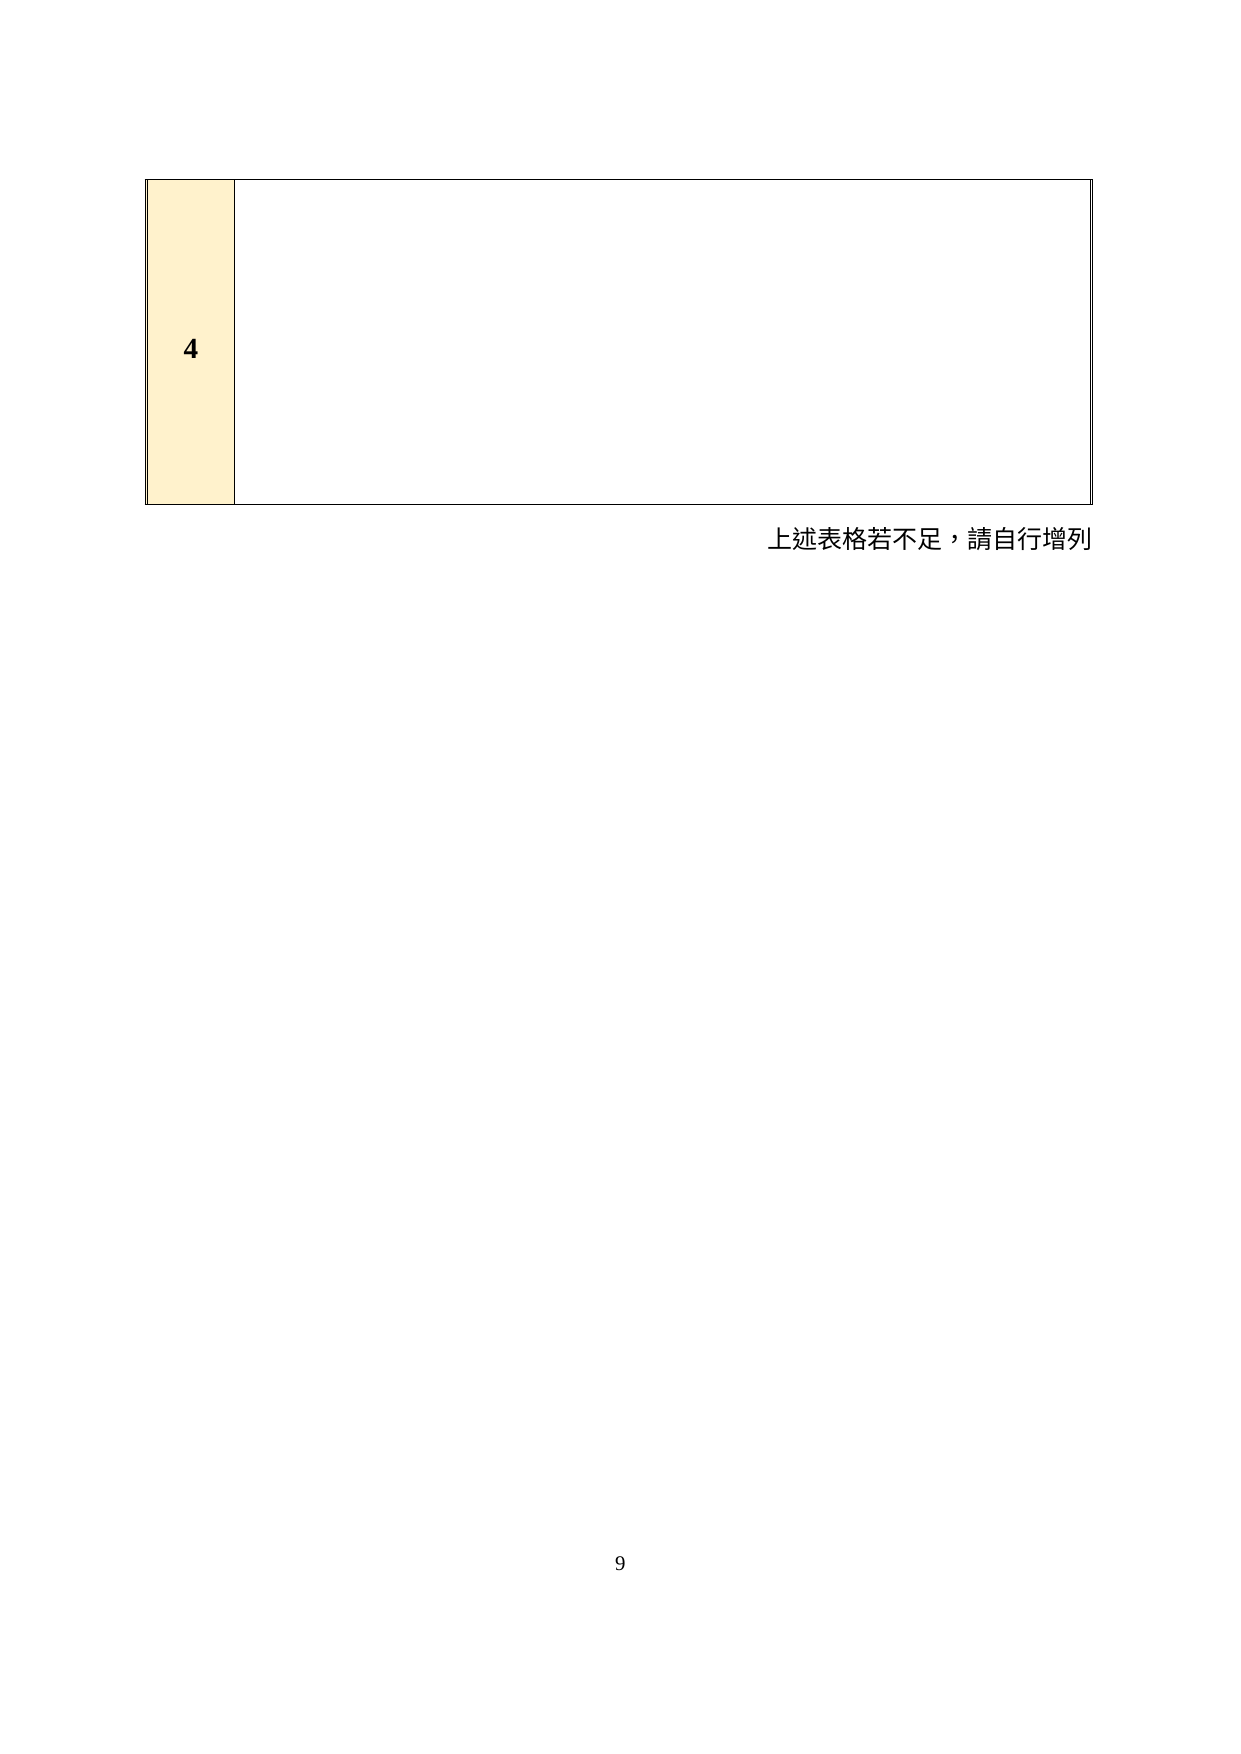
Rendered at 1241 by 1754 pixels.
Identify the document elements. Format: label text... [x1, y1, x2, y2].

table_cell [235, 180, 1090, 504]
text 上述表格若不足，請自行增列 [133, 505, 1092, 559]
table_cell 4 [148, 180, 234, 504]
